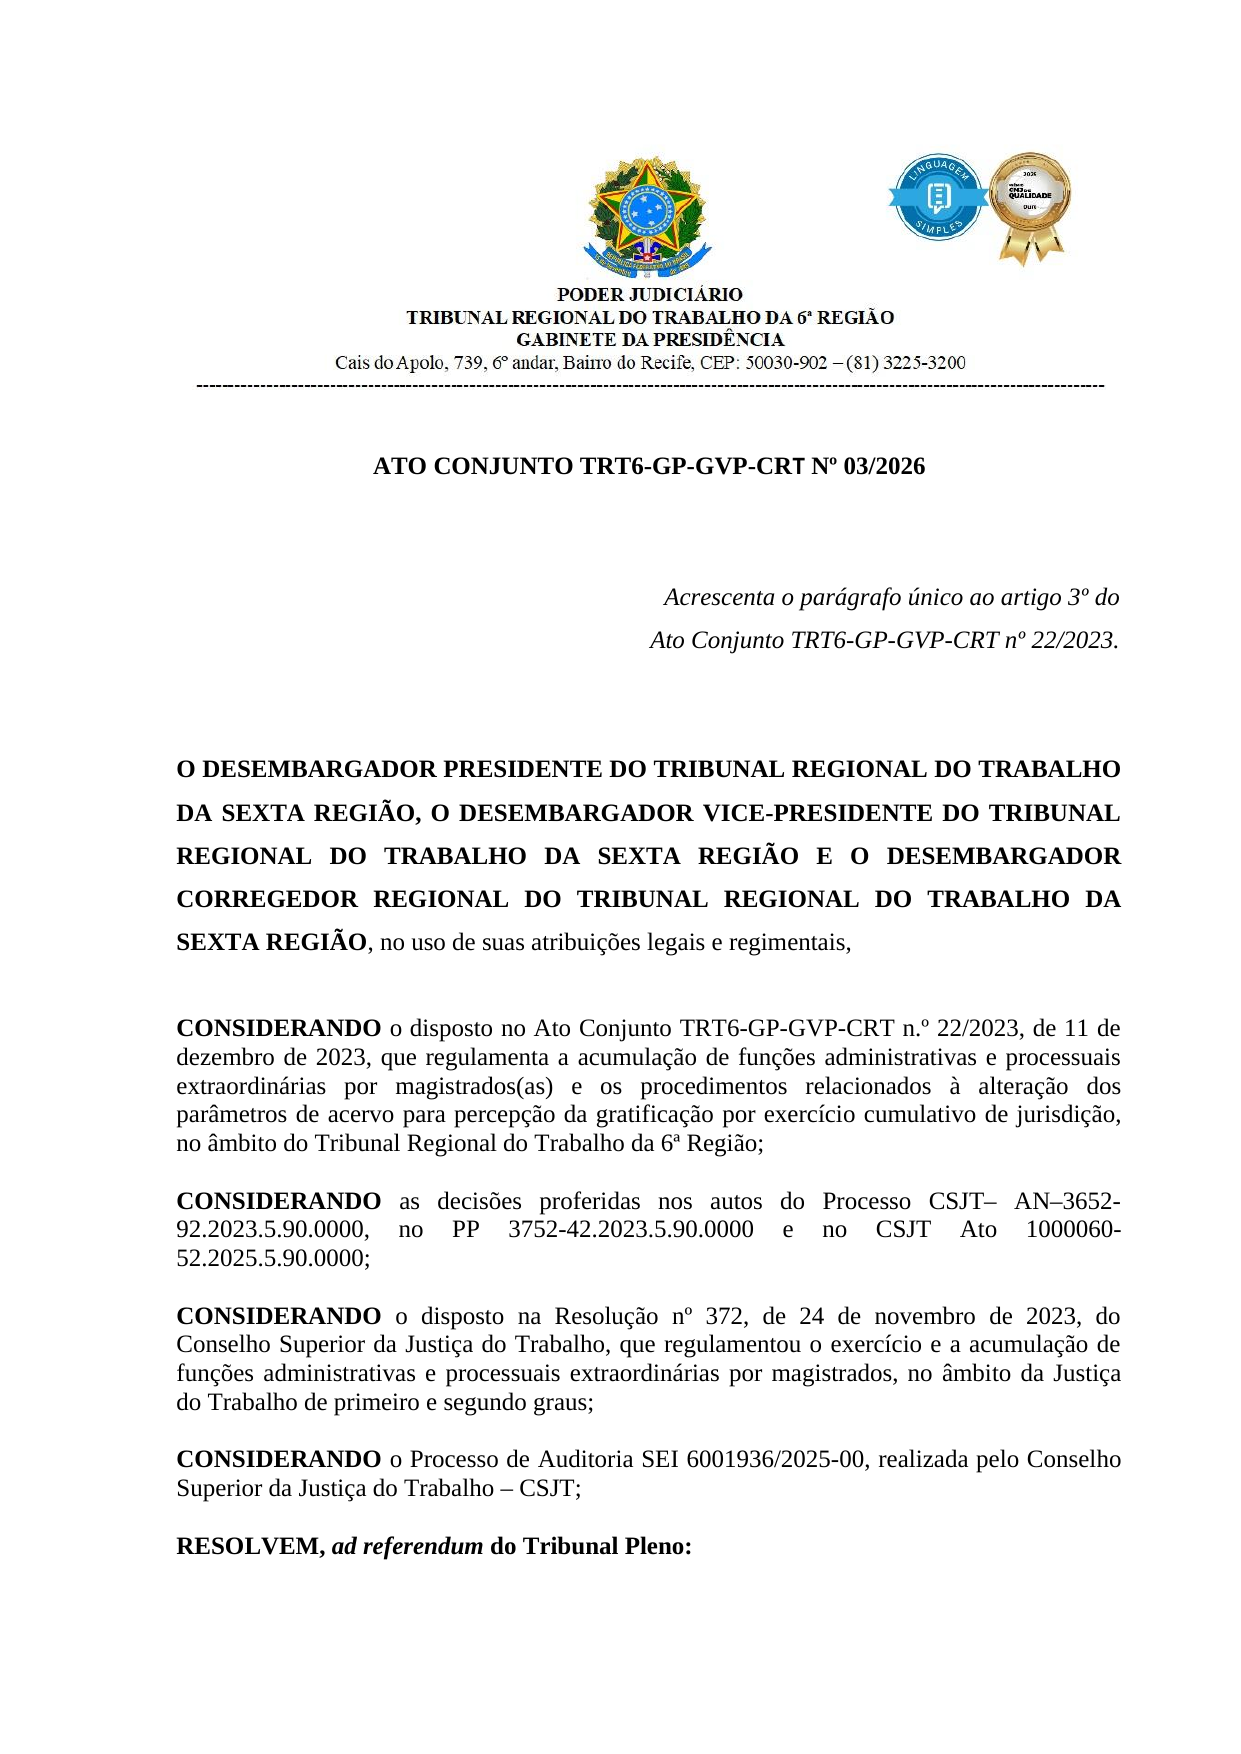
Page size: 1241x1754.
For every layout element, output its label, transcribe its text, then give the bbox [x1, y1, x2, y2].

text ATO CONJUNTO TRT6-GP-GVP-CRT Nº 03/2026 [176, 450, 1122, 481]
text CONSIDERANDO o disposto no Ato Conjunto TRT6-GP-GVP-CRT n.º 22/2023, de 11 de dezembro de 2023, que regulamenta a acumulação de funções administrativas e processuais extraordinárias por magistrados(as) e os procedimentos relacionados à alteração dos parâmetros de acervo para percepção da gratificação por exercício cumulativo de jurisdição, no âmbito do Tribunal Regional do Trabalho da 6ª Região; [176, 1013, 1122, 1157]
text RESOLVEM, ad referendum do Tribunal Pleno: [176, 1531, 1122, 1559]
text CONSIDERANDO as decisões proferidas nos autos do Processo CSJT– AN–3652-92.2023.5.90.0000, no PP 3752-42.2023.5.90.0000 e no CSJT Ato 1000060-52.2025.5.90.0000; [176, 1186, 1122, 1272]
text O DESEMBARGADOR PRESIDENTE DO TRIBUNAL REGIONAL DO TRABALHO DA SEXTA REGIÃO, O DESEMBARGADOR VICE-PRESIDENTE DO TRIBUNAL REGIONAL DO TRABALHO DA SEXTA REGIÃO E O DESEMBARGADOR CORREGEDOR REGIONAL DO TRIBUNAL REGIONAL DO TRABALHO DA SEXTA REGIÃO, no uso de suas atribuições legais e regimentais, [176, 754, 1122, 956]
text Acrescenta o parágrafo único ao artigo 3º do [176, 582, 1122, 611]
text CONSIDERANDO o disposto na Resolução nº 372, de 24 de novembro de 2023, do Conselho Superior da Justiça do Trabalho, que regulamentou o exercício e a acumulação de funções administrativas e processuais extraordinárias por magistrados, no âmbito da Justiça do Trabalho de primeiro e segundo graus; [176, 1301, 1122, 1416]
text CONSIDERANDO o Processo de Auditoria SEI 6001936/2025-00, realizada pelo Conselho Superior da Justiça do Trabalho – CSJT; [176, 1444, 1122, 1502]
text Ato Conjunto TRT6-GP-GVP-CRT nº 22/2023. [176, 625, 1122, 654]
